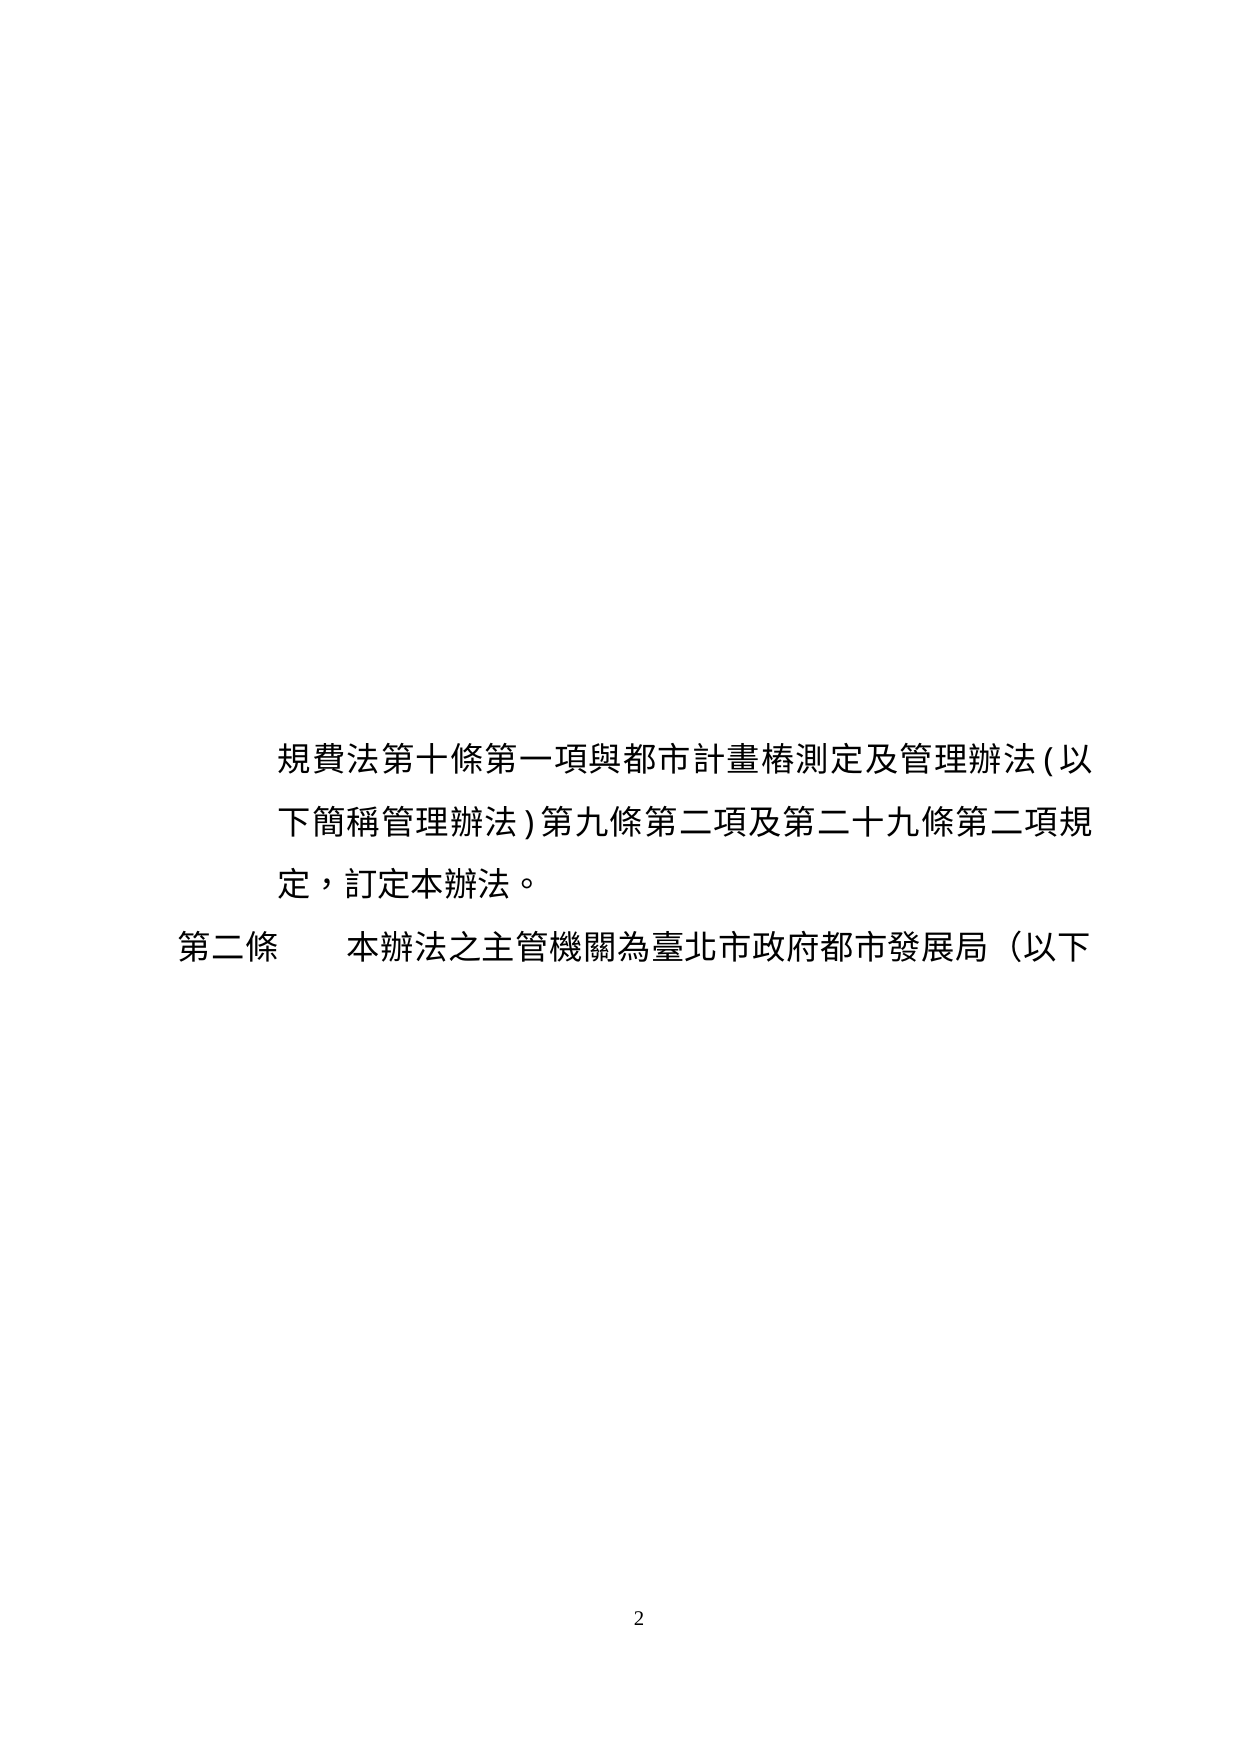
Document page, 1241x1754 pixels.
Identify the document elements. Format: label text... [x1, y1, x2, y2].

text 第二條 本辦法之主管機關為臺北市政府都市發展局（以下 [177, 903, 1092, 966]
text 規費法第十條第一項與都市計畫樁測定及管理辦法(以下簡稱管理辦法)第九條第二項及第二十九條第二項規定，訂定本辦法。 [177, 716, 1092, 903]
